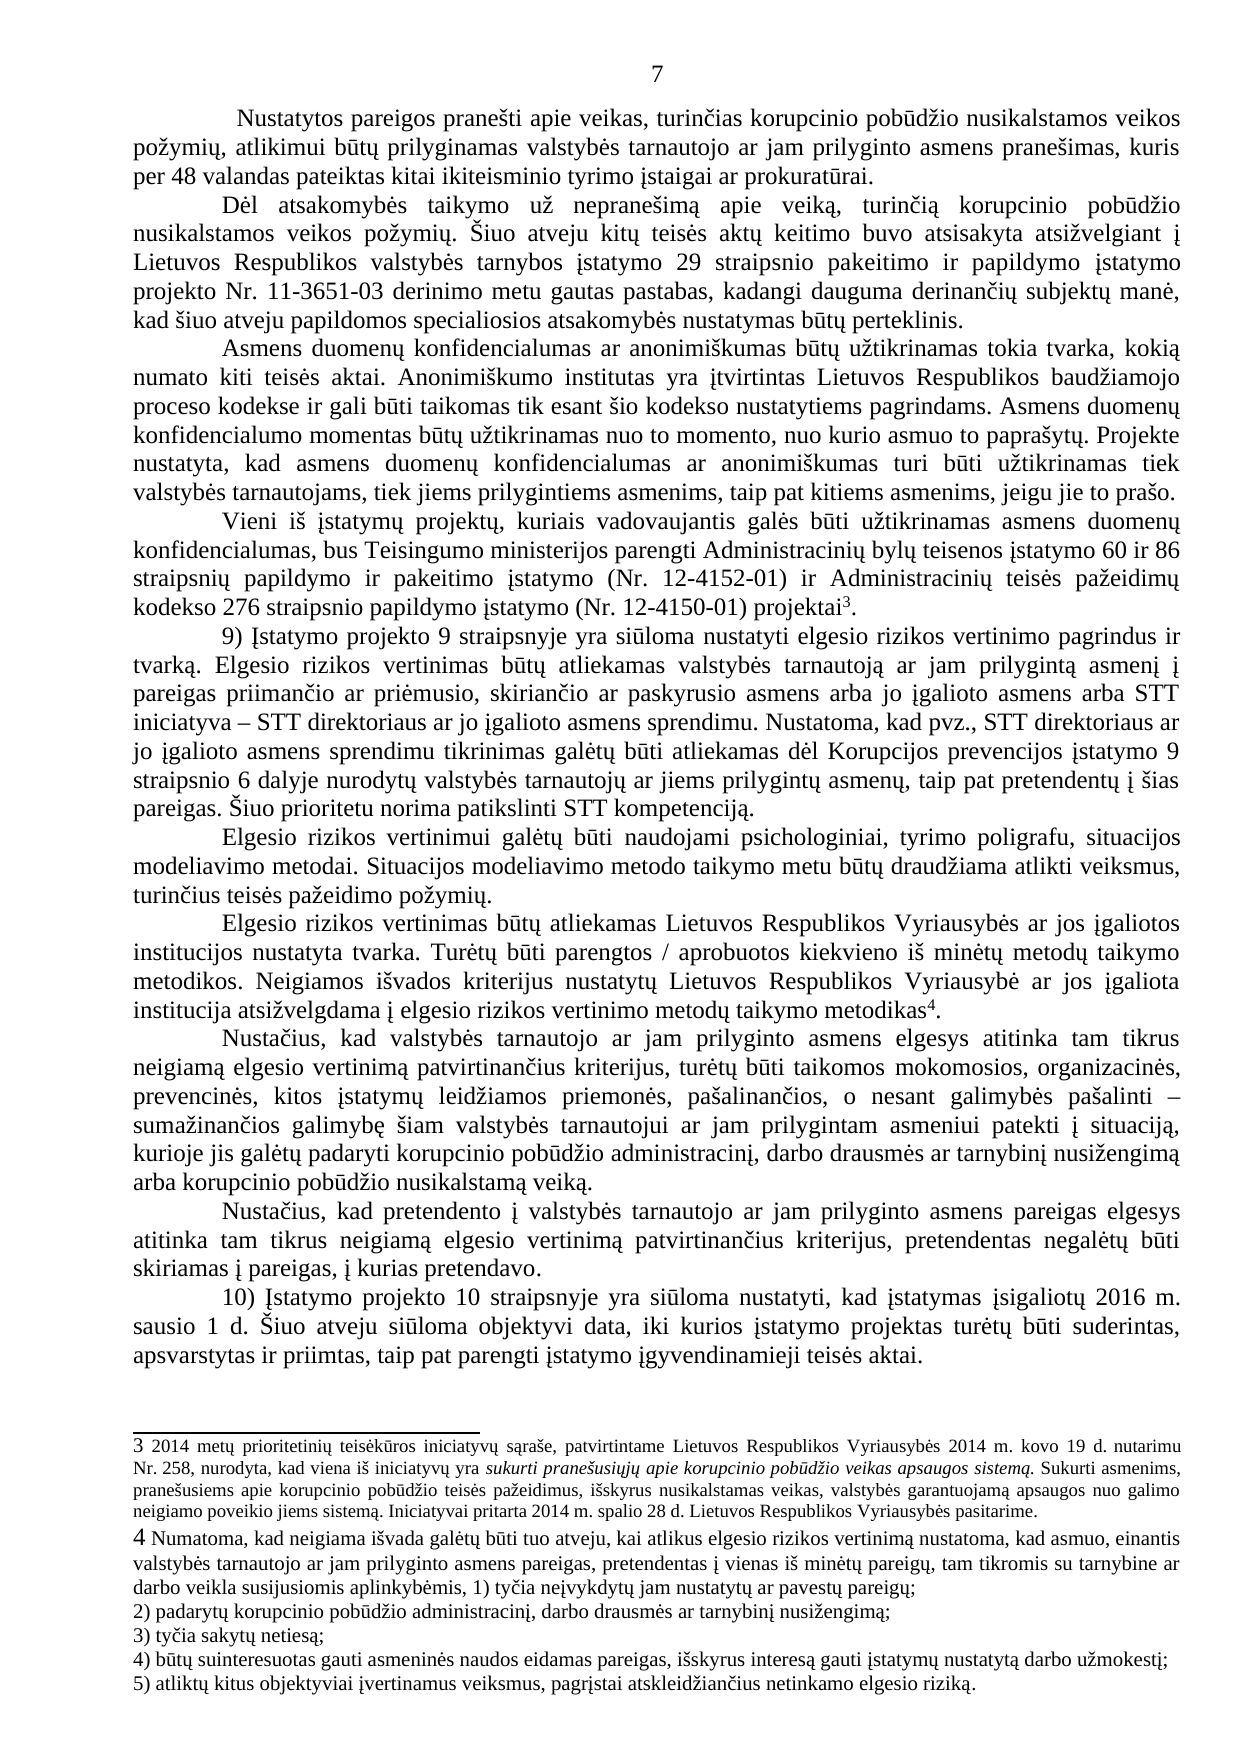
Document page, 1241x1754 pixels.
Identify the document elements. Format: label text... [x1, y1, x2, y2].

text 3) tyčia sakytų netiesą; [133, 1623, 1181, 1647]
text Vieni iš įstatymų projektų, kuriais vadovaujantis galės būti užtikrinamas asmens duomenų konfidencialumas, bus Teisingumo ministerijos parengti Administracinių bylų teisenos įstatymo 60 ir 86 straipsnių papildymo ir pakeitimo įstatymo (Nr. 12-4152-01) ir Administracinių teisės pažeidimų kodekso 276 straipsnio papildymo įstatymo (Nr. 12-4150-01) projektai. [133, 506, 1181, 621]
text Dėl atsakomybės taikymo už nepranešimą apie veiką, turinčią korupcinio pobūdžio nusikalstamos veikos požymių. Šiuo atveju kitų teisės aktų keitimo buvo atsisakyta atsižvelgiant į Lietuvos Respublikos valstybės tarnybos įstatymo 29 straipsnio pakeitimo ir papildymo įstatymo projekto Nr. 11-3651-03 derinimo metu gautas pastabas, kadangi dauguma derinančių subjektų manė, kad šiuo atveju papildomos specialiosios atsakomybės nustatymas būtų perteklinis. [133, 190, 1181, 333]
text Elgesio rizikos vertinimui galėtų būti naudojami psichologiniai, tyrimo poligrafu, situacijos modeliavimo metodai. Situacijos modeliavimo metodo taikymo metu būtų draudžiama atlikti veiksmus, turinčius teisės pažeidimo požymių. [133, 822, 1181, 908]
text 2) padarytų korupcinio pobūdžio administracinį, darbo drausmės ar tarnybinį nusižengimą; [133, 1599, 1181, 1623]
text 9) Įstatymo projekto 9 straipsnyje yra siūloma nustatyti elgesio rizikos vertinimo pagrindus ir tvarką. Elgesio rizikos vertinimas būtų atliekamas valstybės tarnautoją ar jam prilygintą asmenį į pareigas priimančio ar priėmusio, skiriančio ar paskyrusio asmens arba jo įgalioto asmens arba STT iniciatyva – STT direktoriaus ar jo įgalioto asmens sprendimu. Nustatoma, kad pvz., STT direktoriaus ar jo įgalioto asmens sprendimu tikrinimas galėtų būti atliekamas dėl Korupcijos prevencijos įstatymo 9 straipsnio 6 dalyje nurodytų valstybės tarnautojų ar jiems prilygintų asmenų, taip pat pretendentų į šias pareigas. Šiuo prioritetu norima patikslinti STT kompetenciją. [133, 621, 1181, 822]
text Asmens duomenų konfidencialumas ar anonimiškumas būtų užtikrinamas tokia tvarka, kokią numato kiti teisės aktai. Anonimiškumo institutas yra įtvirtintas Lietuvos Respublikos baudžiamojo proceso kodekse ir gali būti taikomas tik esant šio kodekso nustatytiems pagrindams. Asmens duomenų konfidencialumo momentas būtų užtikrinamas nuo to momento, nuo kurio asmuo to paprašytų. Projekte nustatyta, kad asmens duomenų konfidencialumas ar anonimiškumas turi būti užtikrinamas tiek valstybės tarnautojams, tiek jiems prilygintiems asmenims, taip pat kitiems asmenims, jeigu jie to prašo. [133, 333, 1181, 506]
text Nustatytos pareigos pranešti apie veikas, turinčias korupcinio pobūdžio nusikalstamos veikos požymių, atlikimui būtų prilyginamas valstybės tarnautojo ar jam prilyginto asmens pranešimas, kuris per 48 valandas pateiktas kitai ikiteisminio tyrimo įstaigai ar prokuratūrai. [133, 103, 1181, 190]
text Nustačius, kad pretendento į valstybės tarnautojo ar jam prilyginto asmens pareigas elgesys atitinka tam tikrus neigiamą elgesio vertinimą patvirtinančius kriterijus, pretendentas negalėtų būti skiriamas į pareigas, į kurias pretendavo. [133, 1196, 1181, 1282]
text Elgesio rizikos vertinimas būtų atliekamas Lietuvos Respublikos Vyriausybės ar jos įgaliotos institucijos nustatyta tvarka. Turėtų būti parengtos / aprobuotos kiekvieno iš minėtų metodų taikymo metodikos. Neigiamos išvados kriterijus nustatytų Lietuvos Respublikos Vyriausybė ar jos įgaliota institucija atsižvelgdama į elgesio rizikos vertinimo metodų taikymo metodikas. [133, 908, 1181, 1023]
text 5) atliktų kitus objektyviai įvertinamus veiksmus, pagrįstai atskleidžiančius netinkamo elgesio riziką. [133, 1671, 1181, 1695]
text 4) būtų suinteresuotas gauti asmeninės naudos eidamas pareigas, išskyrus interesą gauti įstatymų nustatytą darbo užmokestį; [133, 1647, 1181, 1671]
text Nustačius, kad valstybės tarnautojo ar jam prilyginto asmens elgesys atitinka tam tikrus neigiamą elgesio vertinimą patvirtinančius kriterijus, turėtų būti taikomos mokomosios, organizacinės, prevencinės, kitos įstatymų leidžiamos priemonės, pašalinančios, o nesant galimybės pašalinti – sumažinančios galimybę šiam valstybės tarnautojui ar jam prilygintam asmeniui patekti į situaciją, kurioje jis galėtų padaryti korupcinio pobūdžio administracinį, darbo drausmės ar tarnybinį nusižengimą arba korupcinio pobūdžio nusikalstamą veiką. [133, 1023, 1181, 1196]
text 10) Įstatymo projekto 10 straipsnyje yra siūloma nustatyti, kad įstatymas įsigaliotų 2016 m. sausio 1 d. Šiuo atveju siūloma objektyvi data, iki kurios įstatymo projektas turėtų būti suderintas, apsvarstytas ir priimtas, taip pat parengti įstatymo įgyvendinamieji teisės aktai. [133, 1282, 1181, 1368]
text Numatoma, kad neigiama išvada galėtų būti tuo atveju, kai atlikus elgesio rizikos vertinimą nustatoma, kad asmuo, einantis valstybės tarnautojo ar jam prilyginto asmens pareigas, pretendentas į vienas iš minėtų pareigų, tam tikromis su tarnybine ar darbo veikla susijusiomis aplinkybėmis, 1) tyčia neįvykdytų jam nustatytų ar pavestų pareigų; [133, 1522, 1181, 1599]
text 2014 metų prioritetinių teisėkūros iniciatyvų sąraše, patvirtintame Lietuvos Respublikos Vyriausybės 2014 m. kovo 19 d. nutarimu Nr. 258, nurodyta, kad viena iš iniciatyvų yra sukurti pranešusiųjų apie korupcinio pobūdžio veikas apsaugos sistemą. Sukurti asmenims, pranešusiems apie korupcinio pobūdžio teisės pažeidimus, išskyrus nusikalstamas veikas, valstybės garantuojamą apsaugos nuo galimo neigiamo poveikio jiems sistemą. Iniciatyvai pritarta 2014 m. spalio 28 d. Lietuvos Respublikos Vyriausybės pasitarime. [133, 1433, 1181, 1522]
